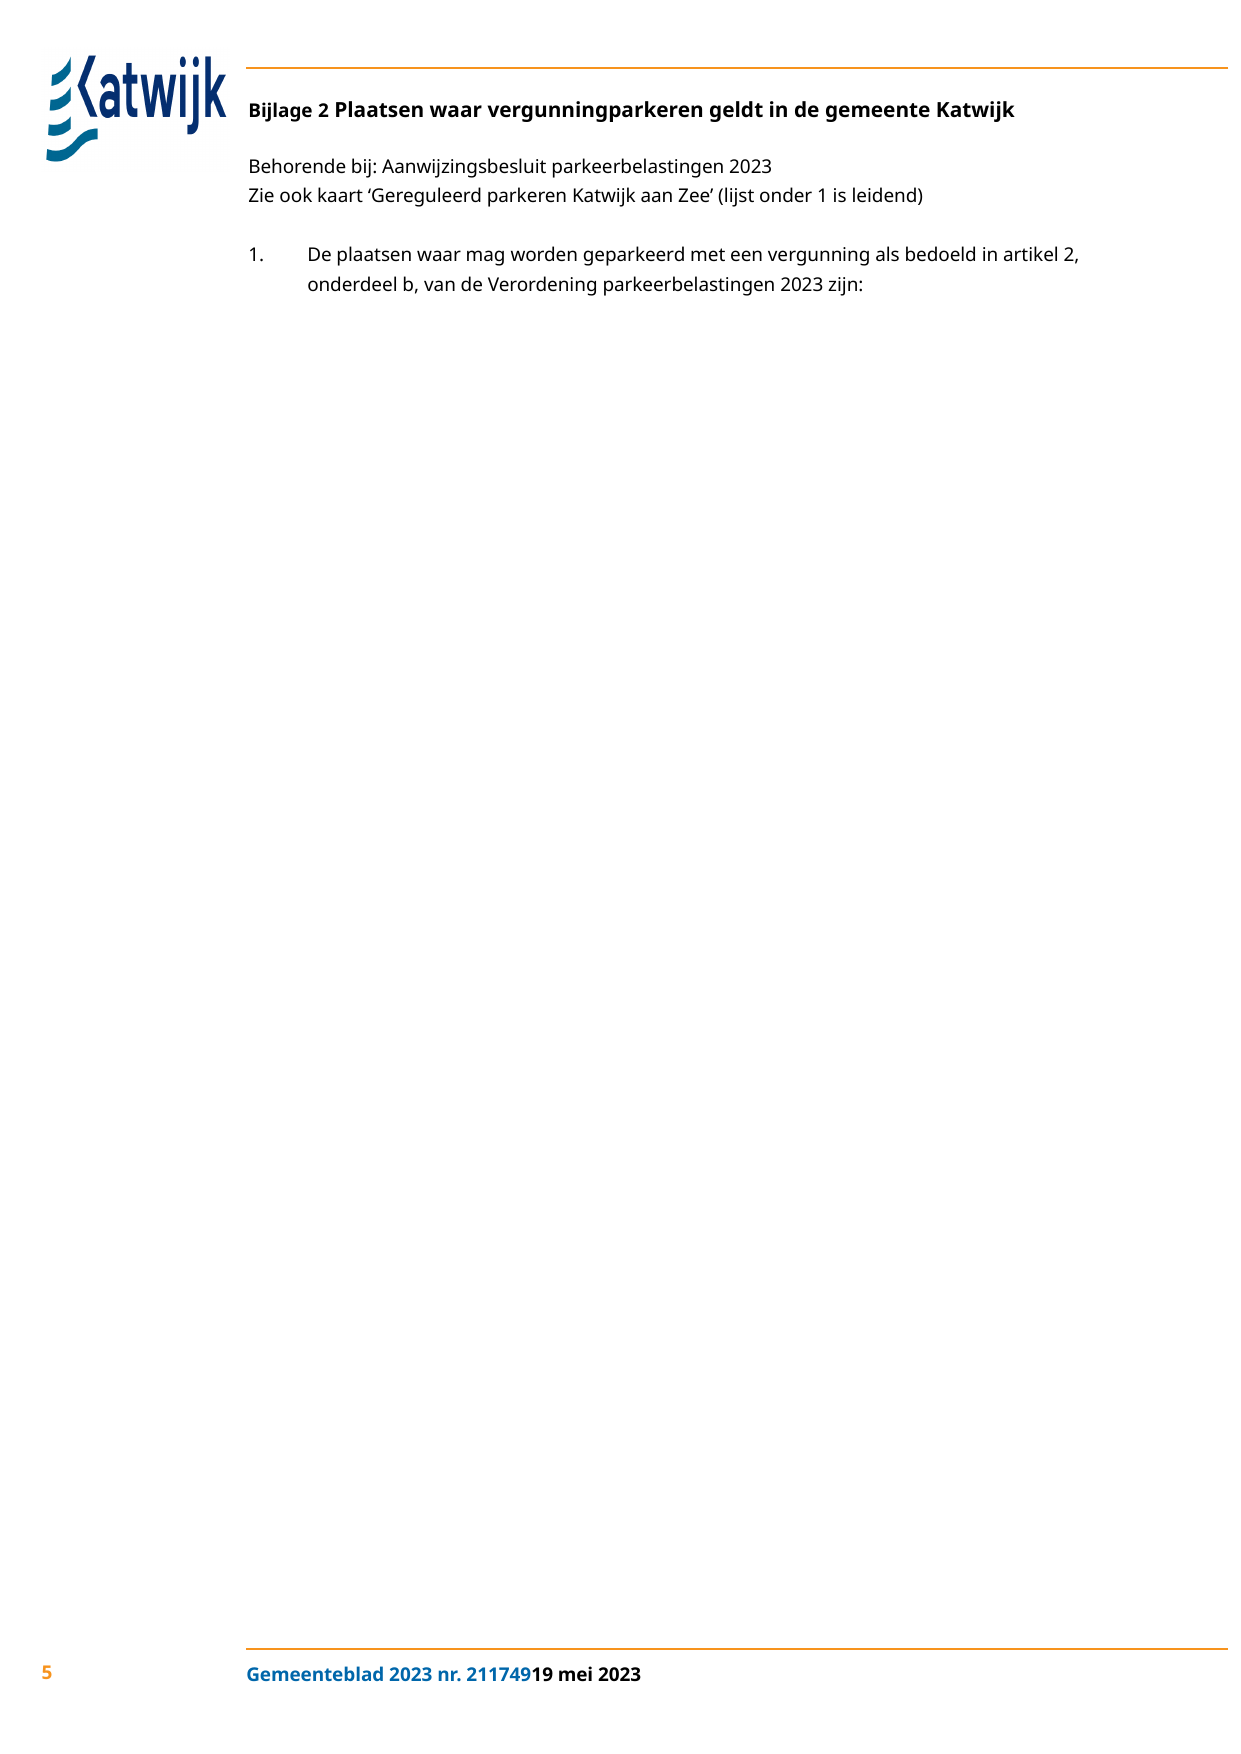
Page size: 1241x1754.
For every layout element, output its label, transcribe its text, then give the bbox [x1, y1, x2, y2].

text Behorende bij: Aanwijzingsbesluit parkeerbelastingen 2023 [248, 153, 1152, 179]
text Zie ook kaart ‘Gereguleerd parkeren Katwijk aan Zee’ (lijst onder 1 is leidend) [248, 182, 1152, 208]
picture [41, 47, 231, 172]
text Bijlage 2 Plaatsen waar vergunningparkeren geldt in de gemeente Katwijk [248, 95, 1152, 123]
list De plaatsen waar mag worden geparkeerd met een vergunning als bedoeld in artikel 2, onderdeel b, van de Verordening parkeerbelastingen 2023 zijn: [248, 242, 1152, 297]
